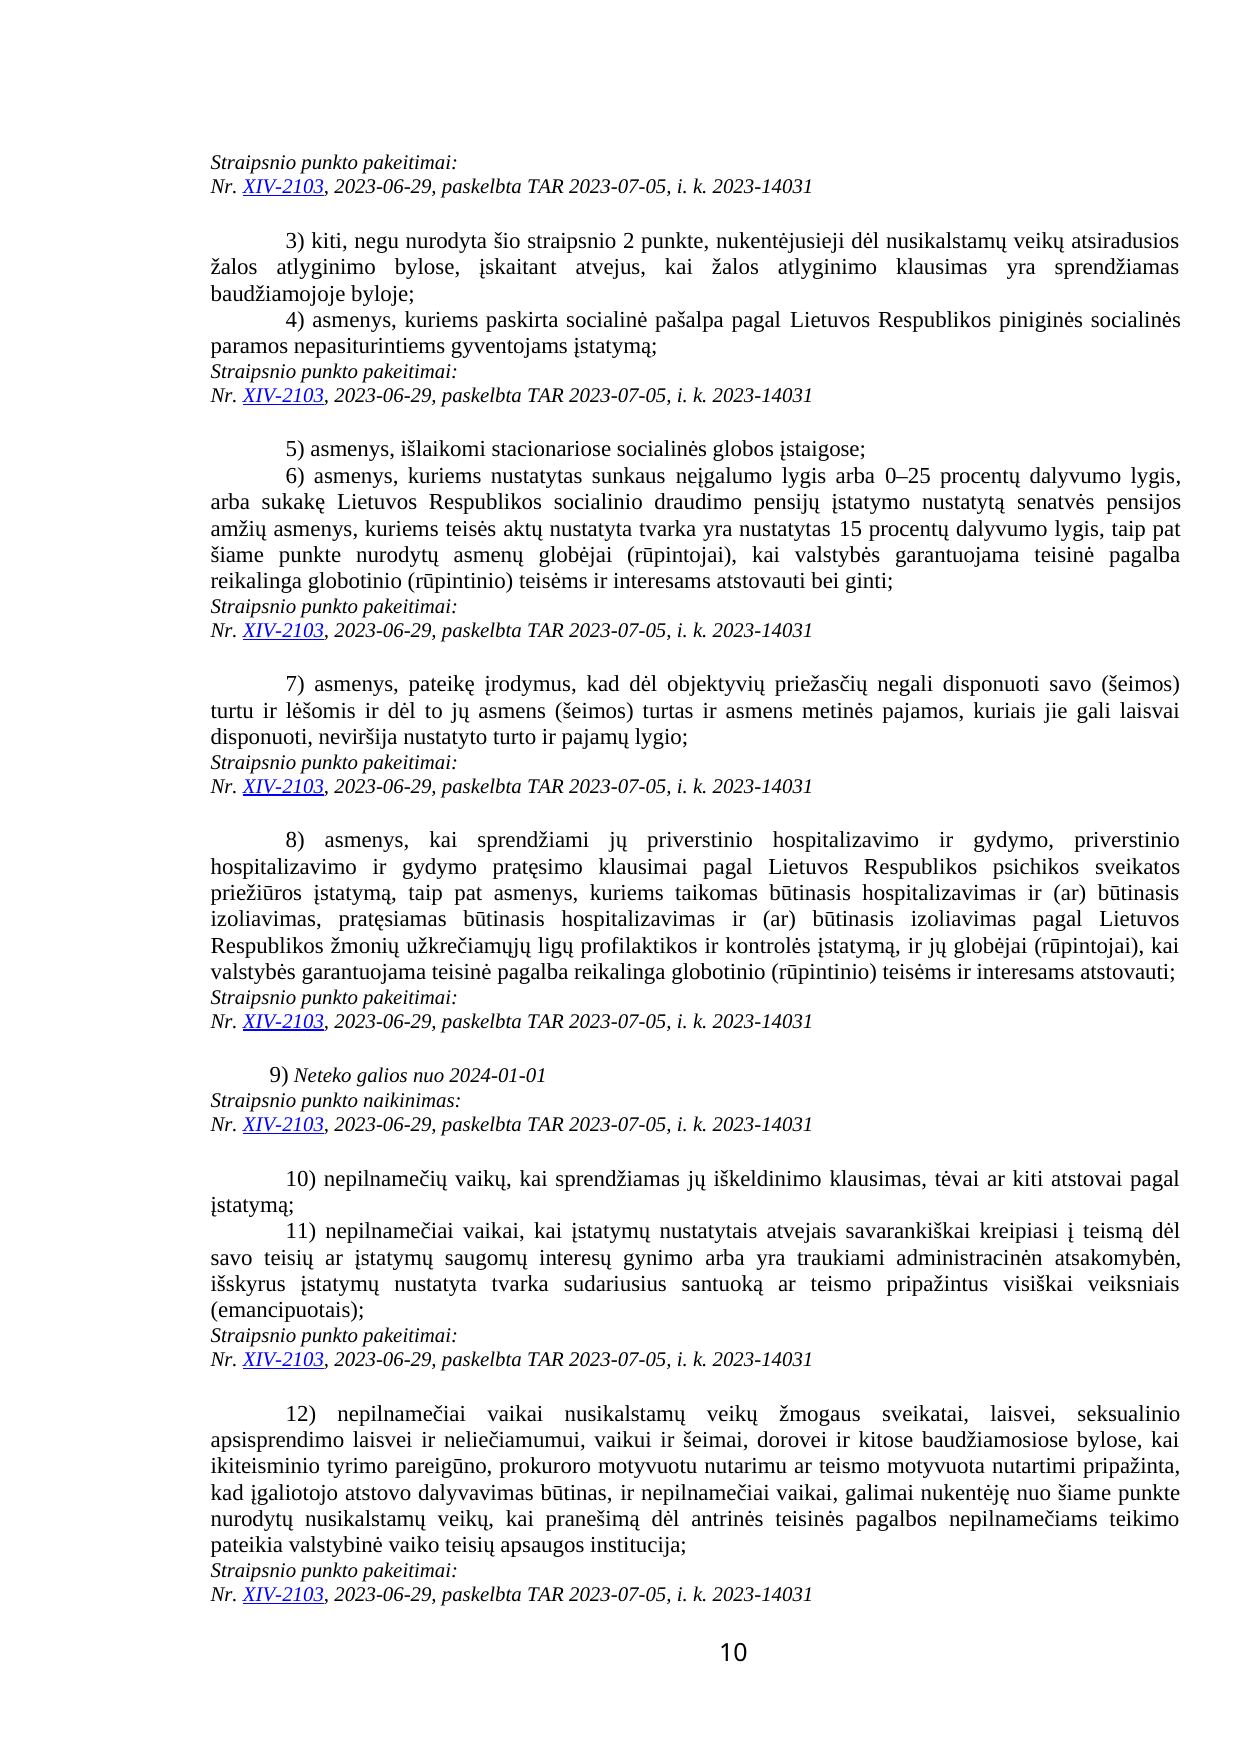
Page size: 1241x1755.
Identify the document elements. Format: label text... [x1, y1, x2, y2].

text Nr. XIV-2103, 2023-06-29, paskelbta TAR 2023-07-05, i. k. 2023-14031 [210, 1347, 1181, 1371]
text 4) asmenys, kuriems paskirta socialinė pašalpa pagal Lietuvos Respublikos piniginės socialinės paramos nepasiturintiems gyventojams įstatymą; [210, 306, 1181, 359]
text Straipsnio punkto pakeitimai: [210, 984, 1181, 1009]
text 6) asmenys, kuriems nustatytas sunkaus neįgalumo lygis arba 0–25 procentų dalyvumo lygis, arba sukakę Lietuvos Respublikos socialinio draudimo pensijų įstatymo nustatytą senatvės pensijos amžių asmenys, kuriems teisės aktų nustatyta tvarka yra nustatytas 15 procentų dalyvumo lygis, taip pat šiame punkte nurodytų asmenų globėjai (rūpintojai), kai valstybės garantuojama teisinė pagalba reikalinga globotinio (rūpintinio) teisėms ir interesams atstovauti bei ginti; [210, 462, 1181, 594]
text 12) nepilnamečiai vaikai nusikalstamų veikų žmogaus sveikatai, laisvei, seksualinio apsisprendimo laisvei ir neliečiamumui, vaikui ir šeimai, dorovei ir kitose baudžiamosiose bylose, kai ikiteisminio tyrimo pareigūno, prokuroro motyvuotu nutarimu ar teismo motyvuota nutartimi pripažinta, kad įgaliotojo atstovo dalyvavimas būtinas, ir nepilnamečiai vaikai, galimai nukentėję nuo šiame punkte nurodytų nusikalstamų veikų, kai pranešimą dėl antrinės teisinės pagalbos nepilnamečiams teikimo pateikia valstybinė vaiko teisių apsaugos institucija; [210, 1400, 1181, 1558]
text Nr. XIV-2103, 2023-06-29, paskelbta TAR 2023-07-05, i. k. 2023-14031 [210, 1582, 1181, 1606]
text 9) Neteko galios nuo 2024-01-01 [210, 1061, 1181, 1088]
text Straipsnio punkto pakeitimai: [210, 1323, 1181, 1347]
text Straipsnio punkto pakeitimai: [210, 749, 1181, 774]
text 3) kiti, negu nurodyta šio straipsnio 2 punkte, nukentėjusieji dėl nusikalstamų veikų atsiradusios žalos atlyginimo bylose, įskaitant atvejus, kai žalos atlyginimo klausimas yra sprendžiamas baudžiamojoje byloje; [210, 227, 1181, 306]
text Nr. XIV-2103, 2023-06-29, paskelbta TAR 2023-07-05, i. k. 2023-14031 [210, 174, 1181, 198]
text Straipsnio punkto pakeitimai: [210, 1558, 1181, 1582]
text 7) asmenys, pateikę įrodymus, kad dėl objektyvių priežasčių negali disponuoti savo (šeimos) turtu ir lėšomis ir dėl to jų asmens (šeimos) turtas ir asmens metinės pajamos, kuriais jie gali laisvai disponuoti, neviršija nustatyto turto ir pajamų lygio; [210, 671, 1181, 749]
text 5) asmenys, išlaikomi stacionariose socialinės globos įstaigose; [210, 436, 1181, 462]
text Nr. XIV-2103, 2023-06-29, paskelbta TAR 2023-07-05, i. k. 2023-14031 [210, 383, 1181, 407]
text 11) nepilnamečiai vaikai, kai įstatymų nustatytais atvejais savarankiškai kreipiasi į teismą dėl savo teisių ar įstatymų saugomų interesų gynimo arba yra traukiami administracinėn atsakomybėn, išskyrus įstatymų nustatyta tvarka sudariusius santuoką ar teismo pripažintus visiškai veiksniais (emancipuotais); [210, 1217, 1181, 1323]
text Straipsnio punkto naikinimas: [210, 1088, 1181, 1112]
text 8) asmenys, kai sprendžiami jų priverstinio hospitalizavimo ir gydymo, priverstinio hospitalizavimo ir gydymo pratęsimo klausimai pagal Lietuvos Respublikos psichikos sveikatos priežiūros įstatymą, taip pat asmenys, kuriems taikomas būtinasis hospitalizavimas ir (ar) būtinasis izoliavimas, pratęsiamas būtinasis hospitalizavimas ir (ar) būtinasis izoliavimas pagal Lietuvos Respublikos žmonių užkrečiamųjų ligų profilaktikos ir kontrolės įstatymą, ir jų globėjai (rūpintojai), kai valstybės garantuojama teisinė pagalba reikalinga globotinio (rūpintinio) teisėms ir interesams atstovauti; [210, 826, 1181, 984]
text 10) nepilnamečių vaikų, kai sprendžiamas jų iškeldinimo klausimas, tėvai ar kiti atstovai pagal įstatymą; [210, 1165, 1181, 1217]
text Straipsnio punkto pakeitimai: [210, 594, 1181, 618]
text Nr. XIV-2103, 2023-06-29, paskelbta TAR 2023-07-05, i. k. 2023-14031 [210, 1112, 1181, 1136]
text Nr. XIV-2103, 2023-06-29, paskelbta TAR 2023-07-05, i. k. 2023-14031 [210, 774, 1181, 798]
text Nr. XIV-2103, 2023-06-29, paskelbta TAR 2023-07-05, i. k. 2023-14031 [210, 618, 1181, 642]
text Nr. XIV-2103, 2023-06-29, paskelbta TAR 2023-07-05, i. k. 2023-14031 [210, 1009, 1181, 1033]
text Straipsnio punkto pakeitimai: [210, 359, 1181, 383]
text Straipsnio punkto pakeitimai: [210, 150, 1181, 174]
